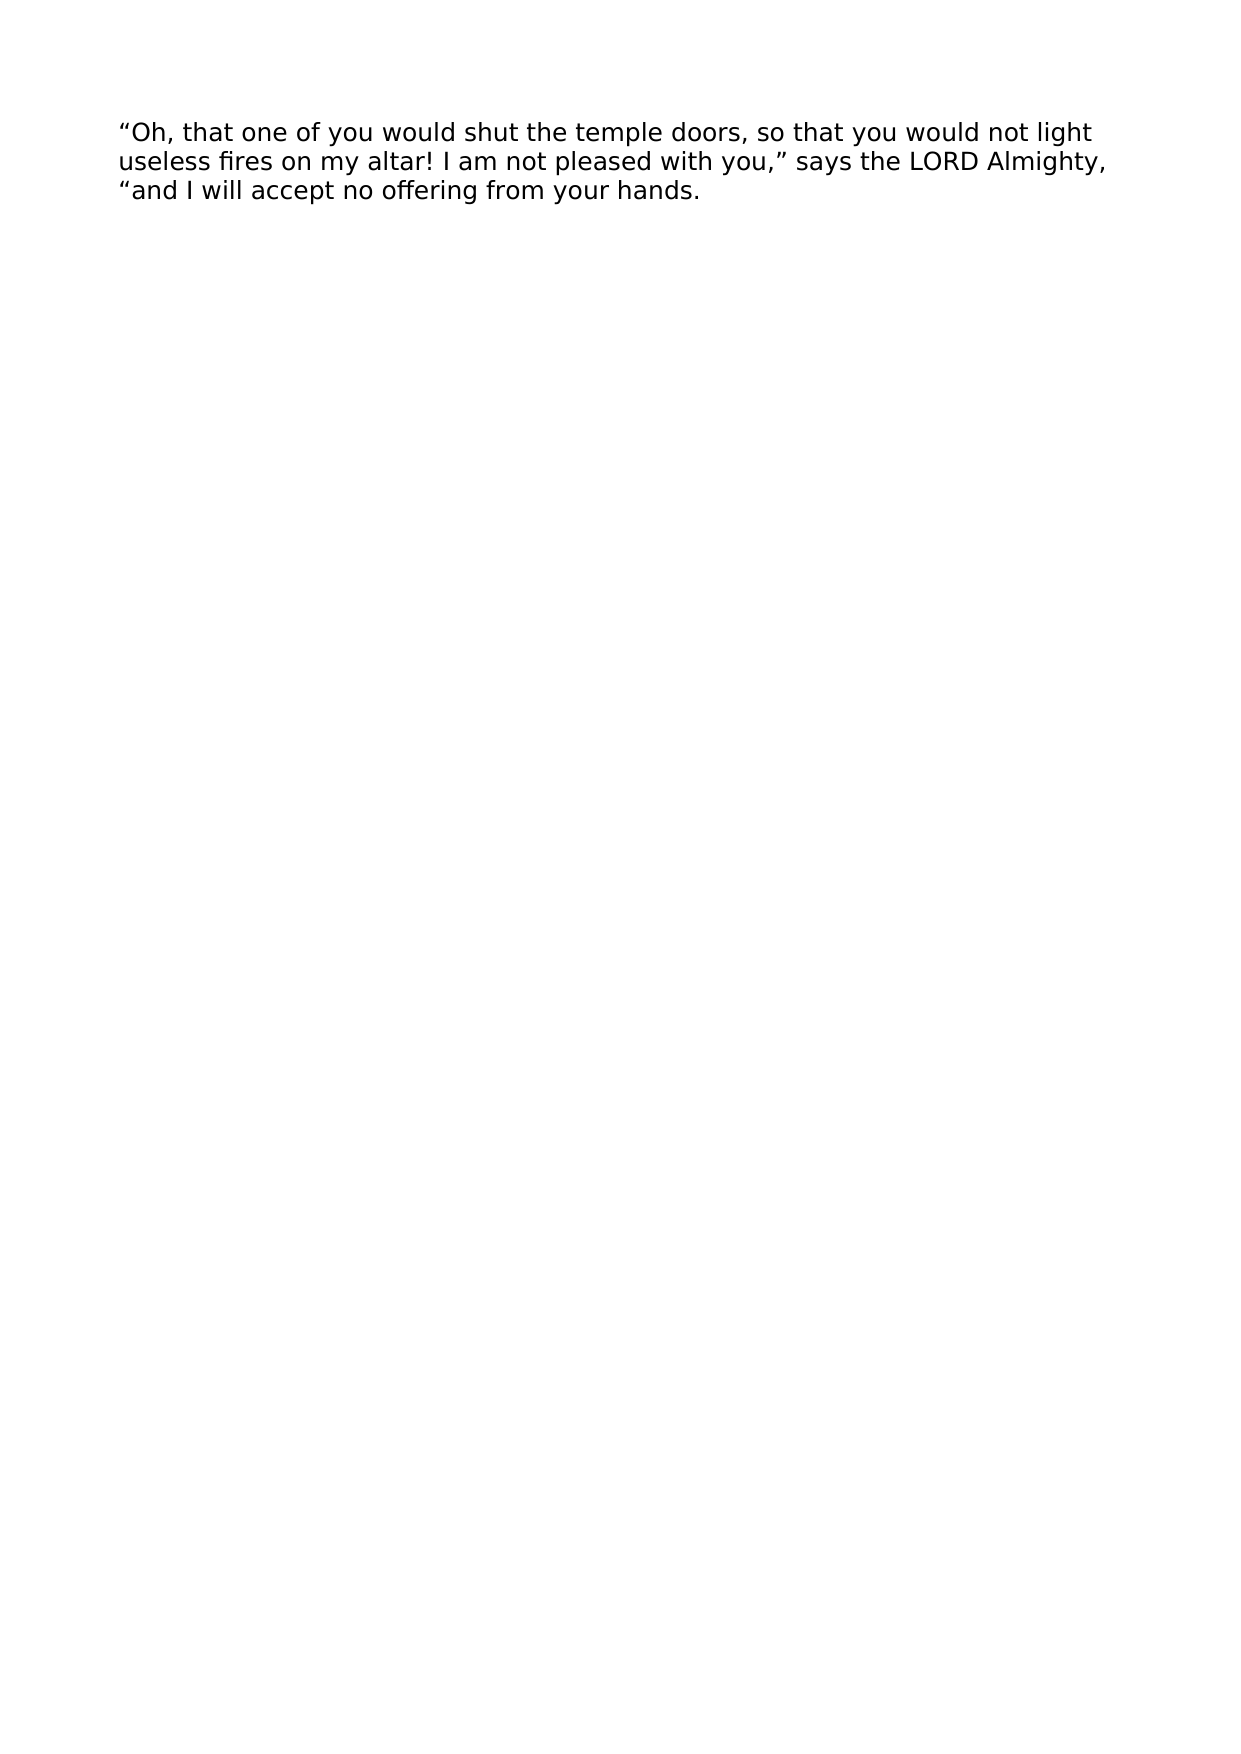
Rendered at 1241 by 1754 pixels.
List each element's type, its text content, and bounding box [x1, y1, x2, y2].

text “Oh, that one of you would shut the temple doors, so that you would not light useless fires on my altar! I am not pleased with you,” says the LORD Almighty, “and I will accept no offering from your hands. [118, 118, 1122, 206]
